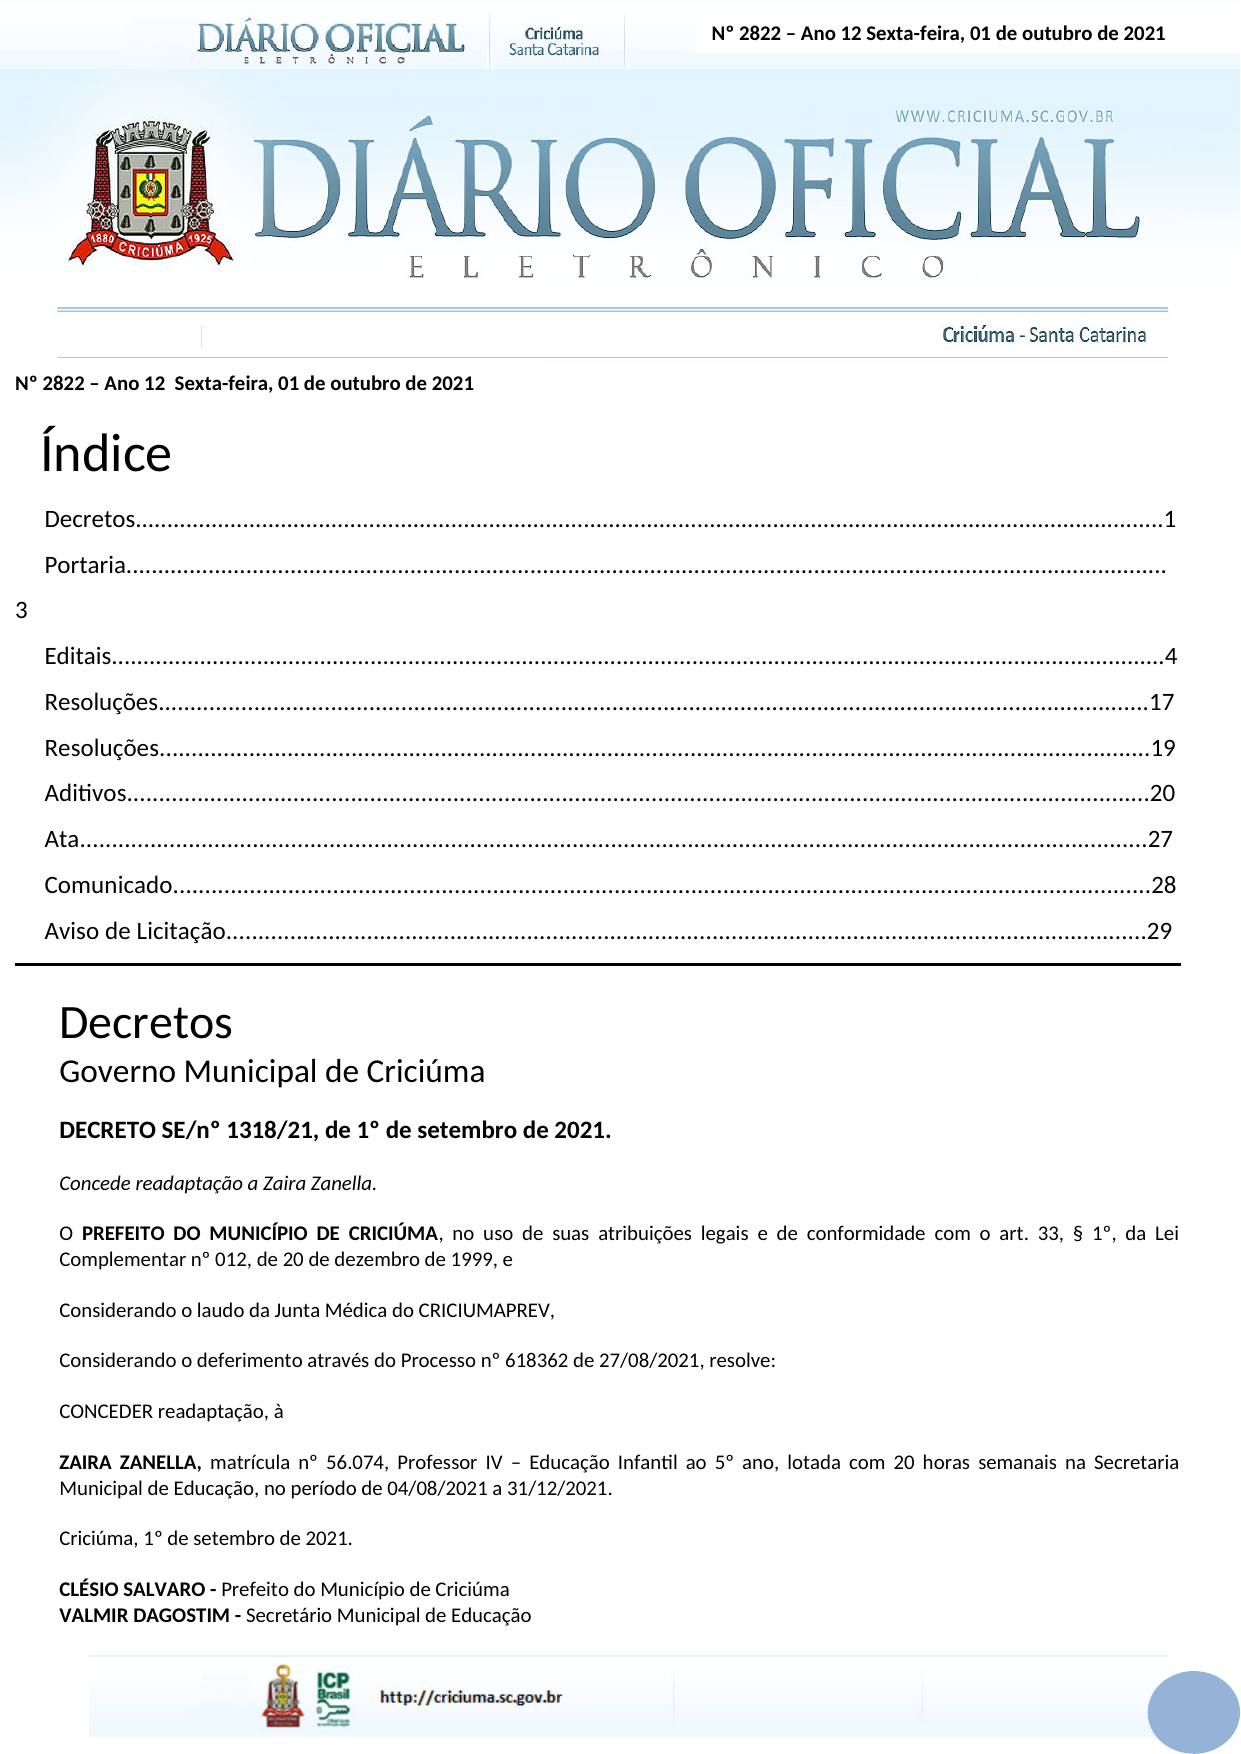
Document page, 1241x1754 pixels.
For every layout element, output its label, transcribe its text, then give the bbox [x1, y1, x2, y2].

text Resoluções...........................................................................................................................................................17 [15, 686, 1181, 717]
text Criciúma, 1º de setembro de 2021. [59, 1526, 1181, 1551]
text CLÉSIO SALVARO - Prefeito do Município de Criciúma [59, 1576, 1189, 1602]
text Editais.......................................................................................................................................................................4 [15, 640, 1181, 671]
text Decretos...................................................................................................................................................................1 [15, 503, 1181, 534]
text Portaria.....................................................................................................................................................................3 [15, 549, 1181, 625]
text Decretos [59, 992, 1183, 1050]
text VALMIR DAGOSTIM - Secretário Municipal de Educação [59, 1602, 1181, 1627]
text Índice [40, 419, 202, 485]
text Concede readaptação a Zaira Zanella. [59, 1170, 1181, 1195]
text Resoluções...........................................................................................................................................................19 [15, 732, 1181, 762]
text Aditivos................................................................................................................................................................20 [15, 778, 1181, 808]
text Nº 2822 – Ano 12 Sexta-feira, 01 de outubro de 2021 [15, 370, 529, 395]
text Ata.......................................................................................................................................................................27 [15, 823, 1181, 854]
text Comunicado.........................................................................................................................................................28 [15, 869, 1181, 899]
text DECRETO SE/nº 1318/21, de 1º de setembro de 2021. [59, 1114, 1183, 1144]
text Considerando o laudo da Junta Médica do CRICIUMAPREV, [59, 1297, 1181, 1322]
text Governo Municipal de Criciúma [59, 1050, 1183, 1091]
text ZAIRA ZANELLA, matrícula nº 56.074, Professor IV – Educação Infantil ao 5º ano, lotada com 20 horas semanais na Secretaria Municipal de Educação, no período de 04/08/2021 a 31/12/2021. [59, 1449, 1181, 1500]
text O PREFEITO DO MUNICÍPIO DE CRICIÚMA, no uso de suas atribuições legais e de conformidade com o art. 33, § 1º, da Lei Complementar nº 012, de 20 de dezembro de 1999, e [59, 1221, 1181, 1271]
text CONCEDER readaptação, à [59, 1398, 1181, 1424]
text Aviso de Licitação................................................................................................................................................29 [15, 915, 1181, 945]
text Considerando o deferimento através do Processo nº 618362 de 27/08/2021, resolve: [59, 1348, 1181, 1373]
